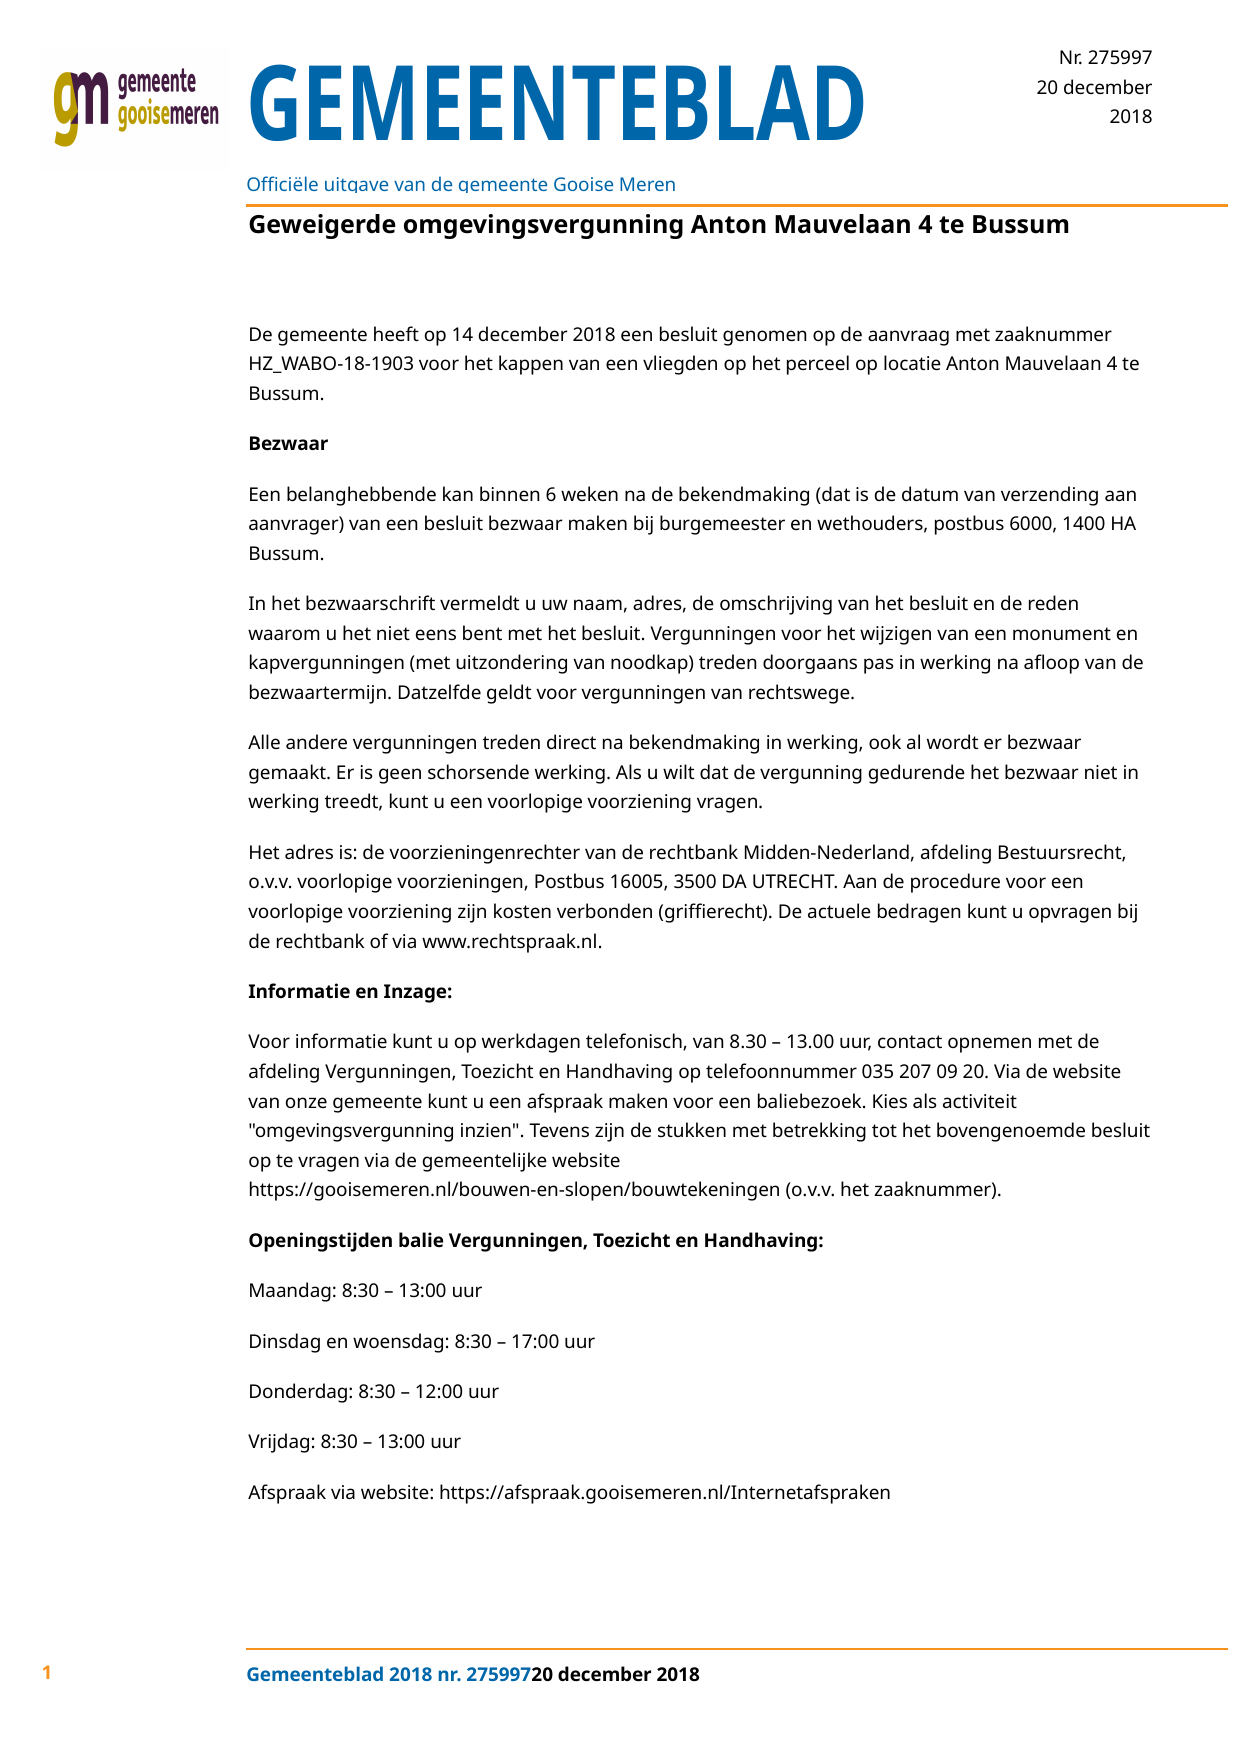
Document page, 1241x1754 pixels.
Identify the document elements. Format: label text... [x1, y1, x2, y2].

text Openingstijden balie Vergunningen, Toezicht en Handhaving: [248, 1227, 1152, 1253]
text Donderdag: 8:30 – 12:00 uur [248, 1378, 1152, 1404]
text Maandag: 8:30 – 13:00 uur [248, 1277, 1152, 1303]
text Vrijdag: 8:30 – 13:00 uur [248, 1429, 1152, 1454]
text Bezwaar [248, 430, 1152, 456]
text Geweigerde omgevingsvergunning Anton Mauvelaan 4 te Bussum [248, 207, 1152, 241]
text Het adres is: de voorzieningenrechter van de rechtbank Midden-Nederland, afdeling Bestuursrecht, o.v.v. voorlopige voorzieningen, Postbus 16005, 3500 DA UTRECHT. Aan de procedure voor een voorlopige voorziening zijn kosten verbonden (griffierecht). De actuele bedragen kunt u opvragen bij de rechtbank of via www.rechtspraak.nl. [248, 839, 1152, 953]
text Afspraak via website: https://afspraak.gooisemeren.nl/Internetafspraken [248, 1479, 1152, 1505]
text Alle andere vergunningen treden direct na bekendmaking in werking, ook al wordt er bezwaar gemaakt. Er is geen schorsende werking. Als u wilt dat de vergunning gedurende het bezwaar niet in werking treedt, kunt u een voorlopige voorziening vragen. [248, 729, 1152, 814]
picture [41, 47, 231, 172]
text Informatie en Inzage: [248, 978, 1152, 1004]
text Een belanghebbende kan binnen 6 weken na de bekendmaking (dat is de datum van verzending aan aanvrager) van een besluit bezwaar maken bij burgemeester en wethouders, postbus 6000, 1400 HA Bussum. [248, 481, 1152, 566]
text Dinsdag en woensdag: 8:30 – 17:00 uur [248, 1328, 1152, 1353]
text De gemeente heeft op 14 december 2018 een besluit genomen op de aanvraag met zaaknummer HZ_WABO-18-1903 voor het kappen van een vliegden op het perceel op locatie Anton Mauvelaan 4 te Bussum. [248, 321, 1152, 406]
text Voor informatie kunt u op werkdagen telefonisch, van 8.30 – 13.00 uur, contact opnemen met de afdeling Vergunningen, Toezicht en Handhaving op telefoonnummer 035 207 09 20. Via de website van onze gemeente kunt u een afspraak maken voor een baliebezoek. Kies als activiteit "omgevingsvergunning inzien". Tevens zijn de stukken met betrekking tot het bovengenoemde besluit op te vragen via de gemeentelijke website https://gooisemeren.nl/bouwen-en-slopen/bouwtekeningen (o.v.v. het zaaknummer). [248, 1029, 1152, 1202]
text In het bezwaarschrift vermeldt u uw naam, adres, de omschrijving van het besluit en de reden waarom u het niet eens bent met het besluit. Vergunningen voor het wijzigen van een monument en kapvergunningen (met uitzondering van noodkap) treden doorgaans pas in werking na afloop van de bezwaartermijn. Datzelfde geldt voor vergunningen van rechtswege. [248, 590, 1152, 705]
